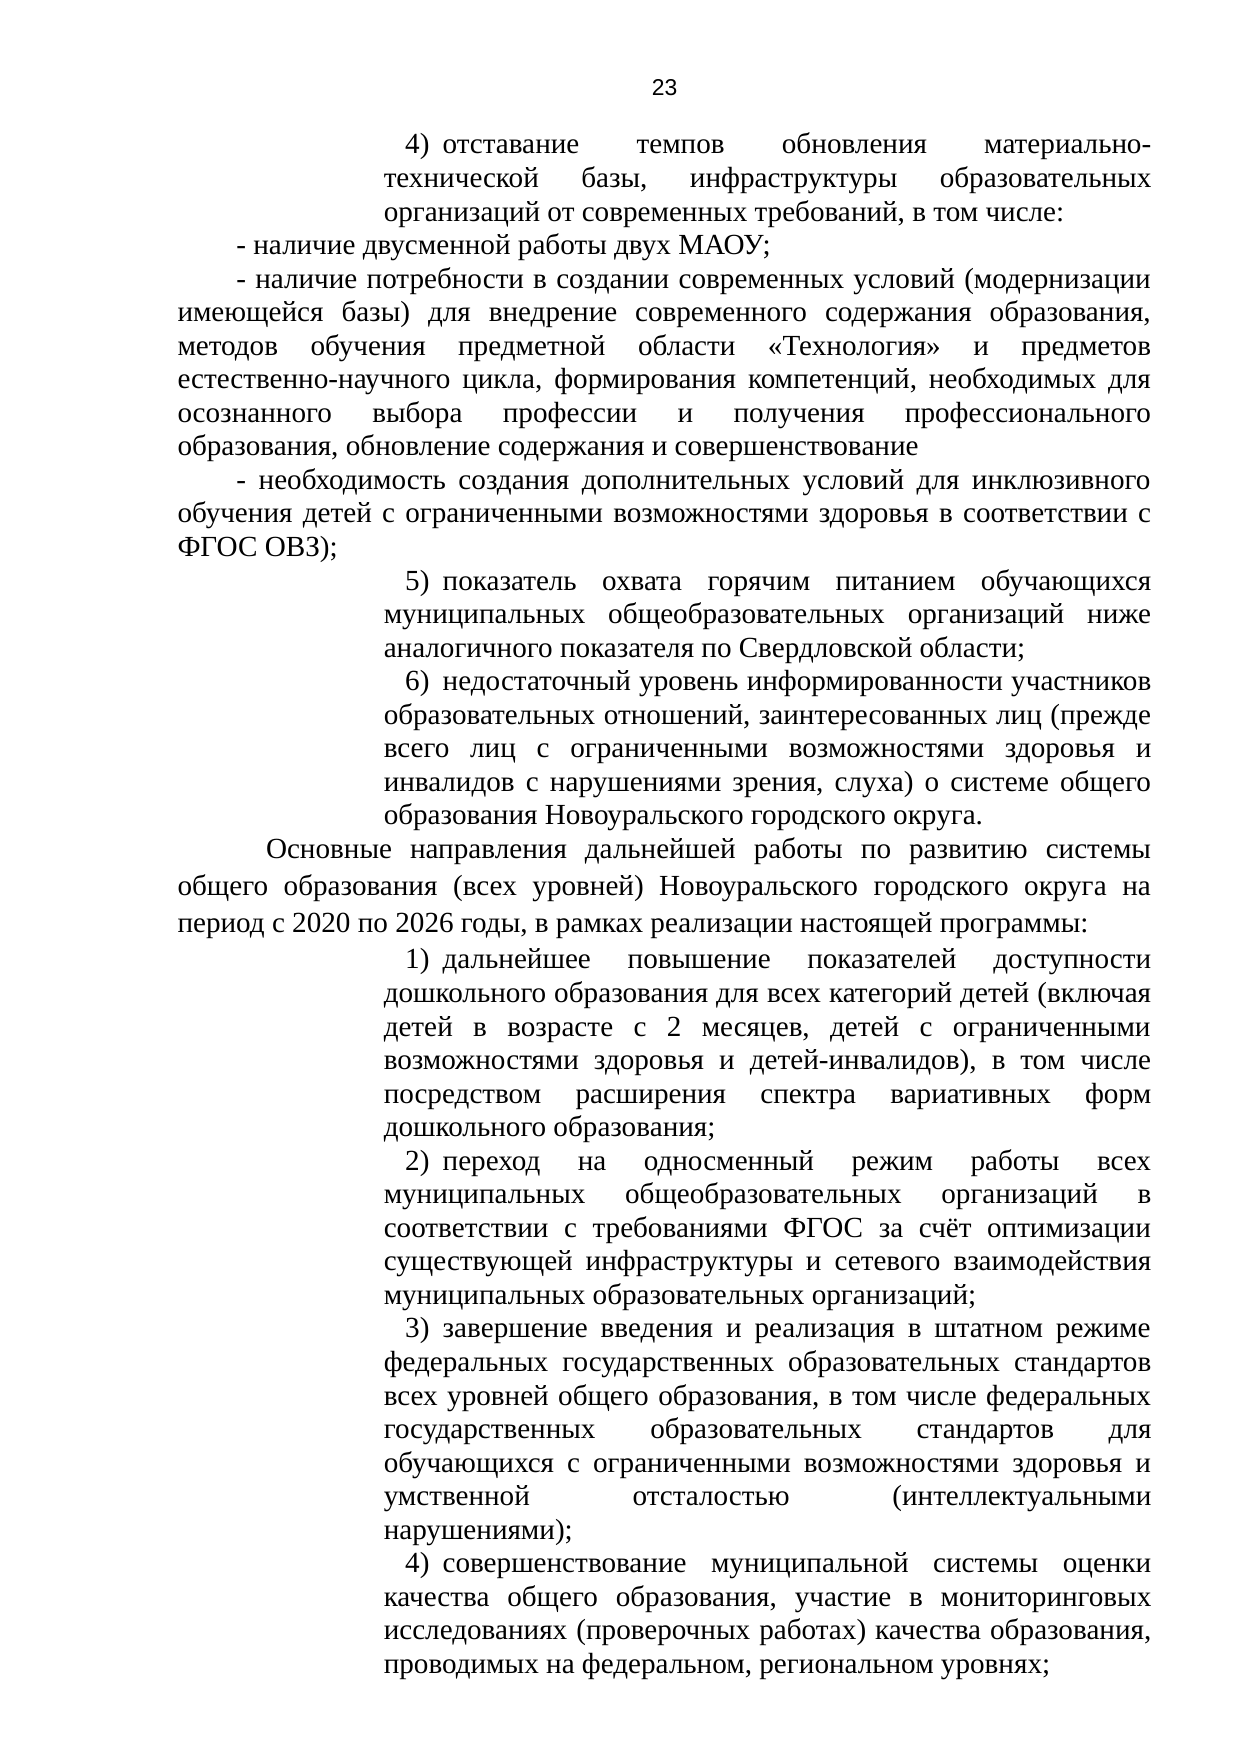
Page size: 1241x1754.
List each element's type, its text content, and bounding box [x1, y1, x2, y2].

list переход на односменный режим работы всех муниципальных общеобразовательных организаций в соответствии с требованиями ФГОС за счёт оптимизации существующей инфраструктуры и сетевого взаимодействия муниципальных образовательных организаций; [346, 1143, 1152, 1311]
text - наличие потребности в создании современных условий (модернизации имеющейся базы) для внедрение современного содержания образования, методов обучения предметной области «Технология» и предметов естественно-научного цикла, формирования компетенций, необходимых для осознанного выбора профессии и получения профессионального образования, обновление содержания и совершенствование [177, 261, 1152, 462]
list завершение введения и реализация в штатном режиме федеральных государственных образовательных стандартов всех уровней общего образования, в том числе федеральных государственных образовательных стандартов для обучающихся с ограниченными возможностями здоровья и умственной отсталостью (интеллектуальными нарушениями); [346, 1311, 1152, 1545]
list показатель охвата горячим питанием обучающихся муниципальных общеобразовательных организаций ниже аналогичного показателя по Свердловской области; [346, 563, 1152, 663]
list совершенствование муниципальной системы оценки качества общего образования, участие в мониторинговых исследованиях (проверочных работах) качества образования, проводимых на федеральном, региональном уровнях; [346, 1545, 1152, 1679]
text - наличие двусменной работы двух МАОУ; [177, 227, 1152, 261]
list отставание темпов обновления материально-технической базы, инфраструктуры образовательных организаций от современных требований, в том числе: [346, 127, 1152, 227]
text Основные направления дальнейшей работы по развитию системы общего образования (всех уровней) Новоуральского городского округа на период с 2020 по 2026 годы, в рамках реализации настоящей программы: [177, 831, 1152, 938]
list недостаточный уровень информированности участников образовательных отношений, заинтересованных лиц (прежде всего лиц с ограниченными возможностями здоровья и инвалидов с нарушениями зрения, слуха) о системе общего образования Новоуральского городского округа. [346, 663, 1152, 831]
text - необходимость создания дополнительных условий для инклюзивного обучения детей с ограниченными возможностями здоровья в соответствии с ФГОС ОВЗ); [177, 462, 1152, 563]
list дальнейшее повышение показателей доступности дошкольного образования для всех категорий детей (включая детей в возрасте с 2 месяцев, детей с ограниченными возможностями здоровья и детей-инвалидов), в том числе посредством расширения спектра вариативных форм дошкольного образования; [346, 942, 1152, 1143]
